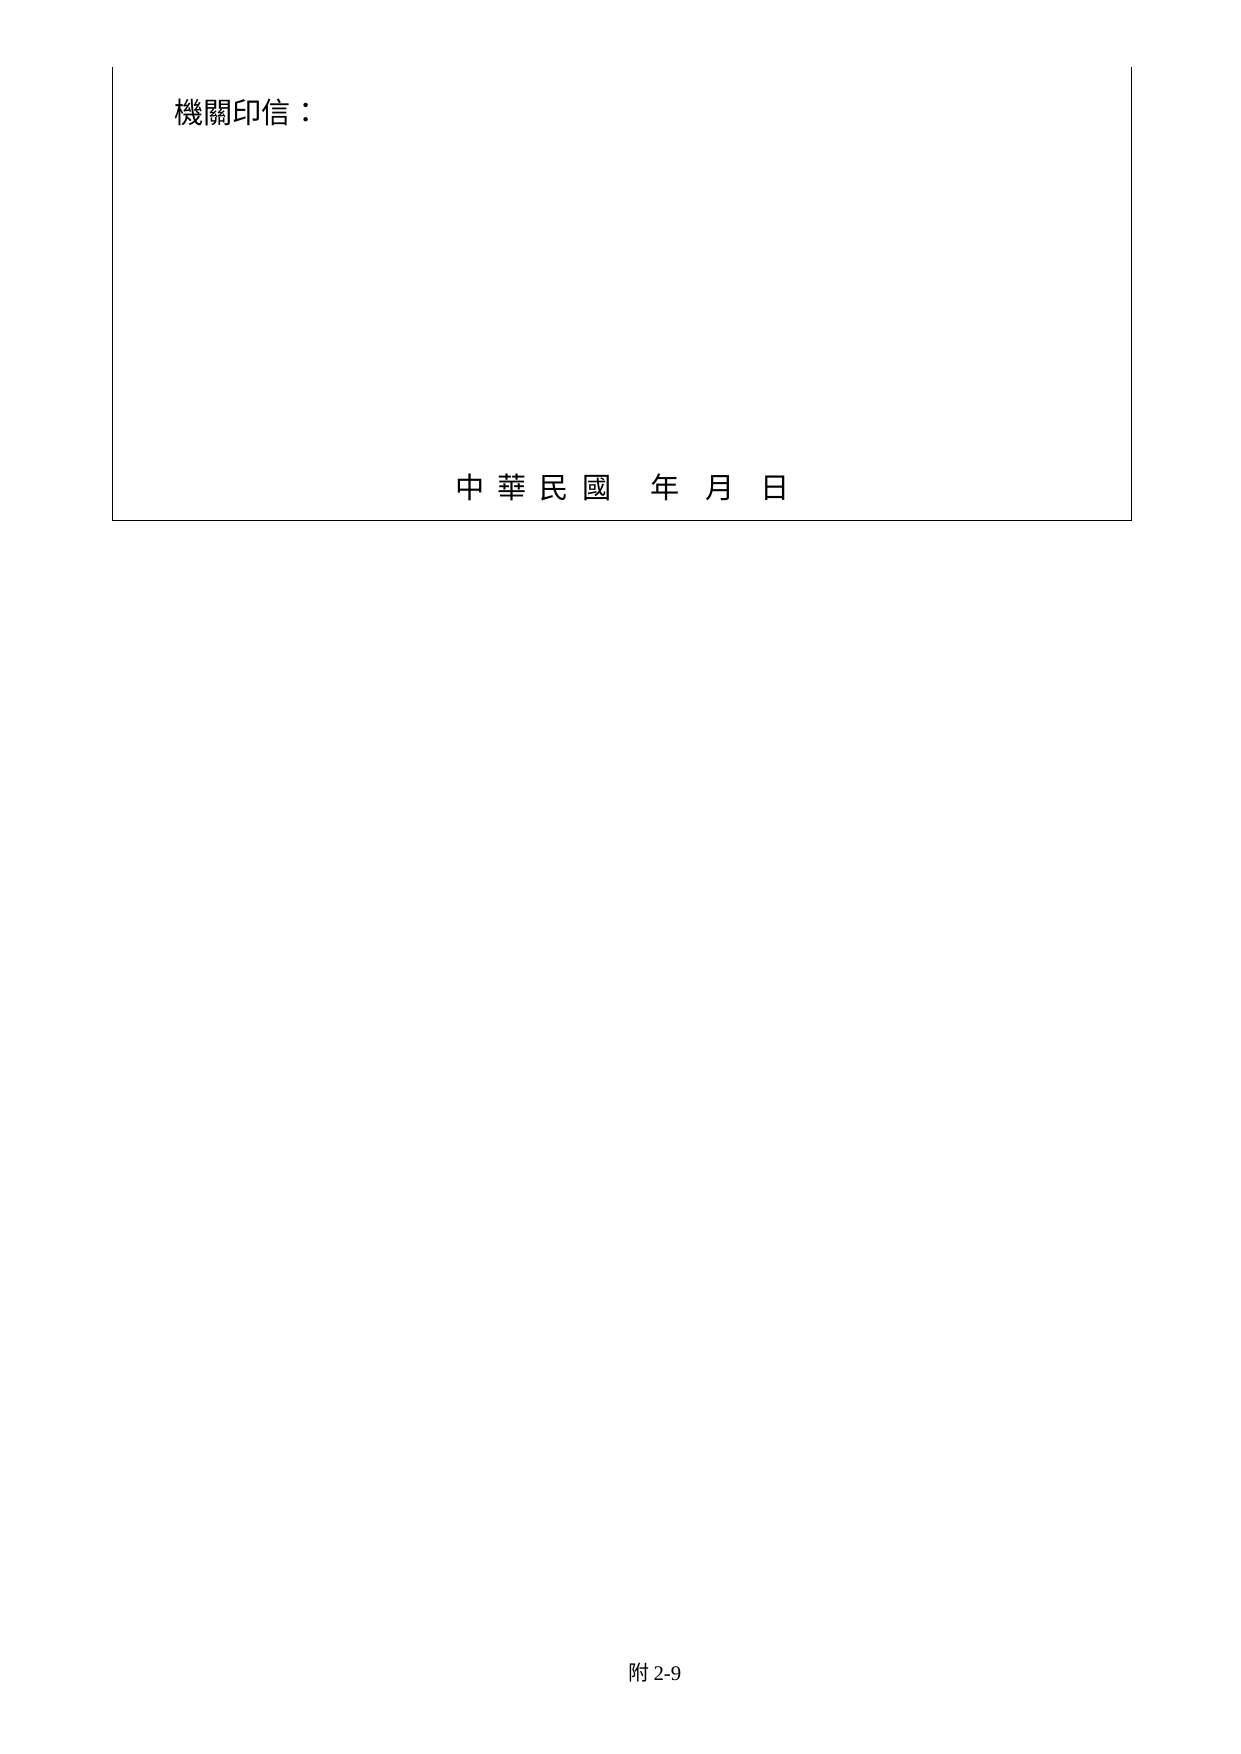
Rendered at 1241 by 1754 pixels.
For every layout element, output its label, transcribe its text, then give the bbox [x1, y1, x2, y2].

table_cell [902, 67, 1014, 442]
table_cell [113, 67, 171, 442]
table_cell 中 華 民 國 年 月 日 [113, 442, 1131, 520]
table_cell [1014, 67, 1131, 442]
table_cell 機關印信： [171, 67, 902, 442]
